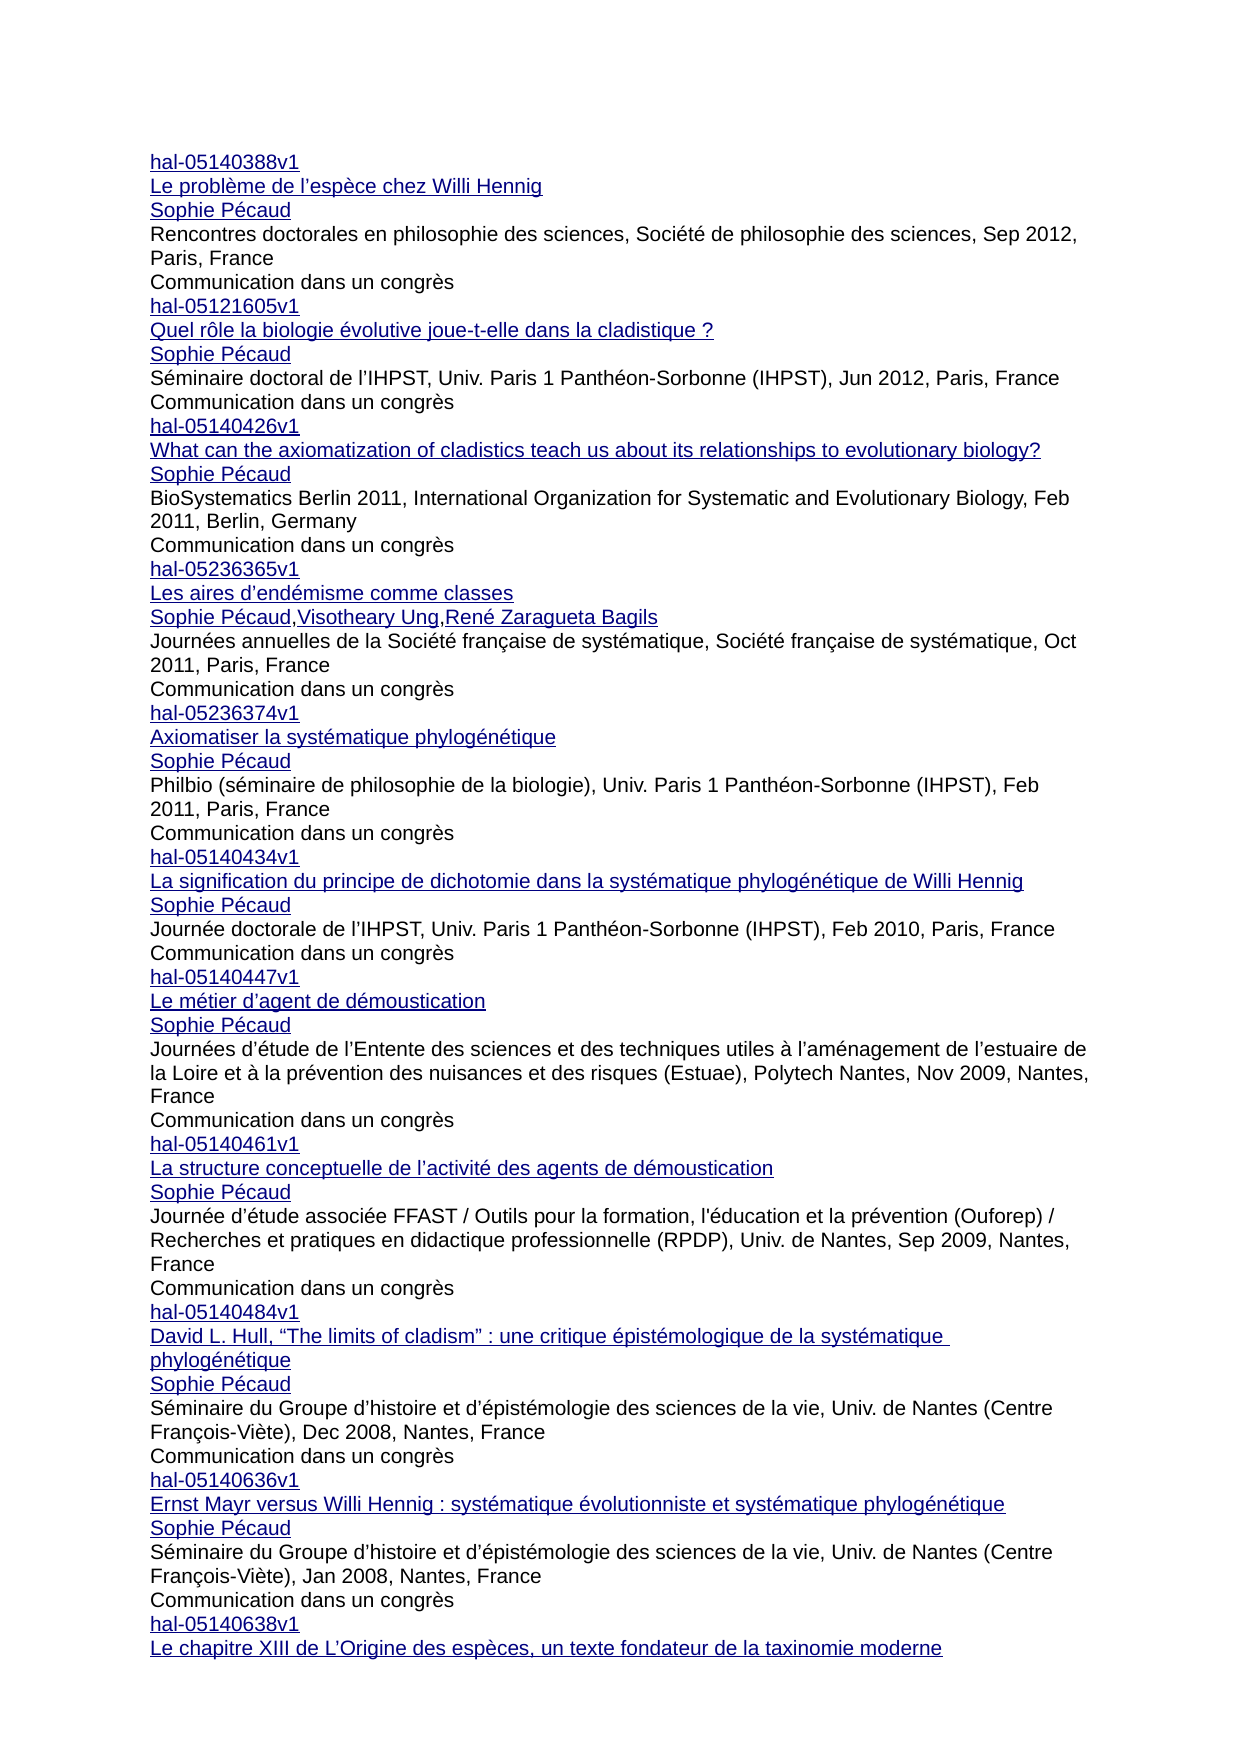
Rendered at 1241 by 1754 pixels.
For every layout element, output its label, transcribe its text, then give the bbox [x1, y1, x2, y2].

table_cell What can the axiomatization of cladistics teach us about its relationships to evolutionary biology? Sophie Pécaud BioSystematics Berlin 2011, International Organization for Systematic and Evolutionary Biology, Feb 2011, Berlin, Germany Communication dans un congrès hal-05236365v1 [150, 438, 1090, 581]
table_cell Le métier d’agent de démoustication Sophie Pécaud Journées d’étude de l’Entente des sciences et des techniques utiles à l’aménagement de l’estuaire de la Loire et à la prévention des nuisances et des risques (Estuae), Polytech Nantes, Nov 2009, Nantes, France Communication dans un congrès hal-05140461v1 [150, 989, 1090, 1156]
table_cell Quel rôle la biologie évolutive joue-t-elle dans la cladistique ? Sophie Pécaud Séminaire doctoral de l’IHPST, Univ. Paris 1 Panthéon-Sorbonne (IHPST), Jun 2012, Paris, France Communication dans un congrès hal-05140426v1 [150, 318, 1090, 437]
table_cell Définir l’homologie en cladistique Sophie Pécaud Club de philosophie de la biologie et de la médecine, Univ. Paris 1 Panthéon-Sorbonne (IHPST), Mar 2013, Paris, France Communication dans un congrès hal-05140388v1 [150, 150, 1090, 174]
table_cell Le problème de l’espèce chez Willi Hennig Sophie Pécaud Rencontres doctorales en philosophie des sciences, Société de philosophie des sciences, Sep 2012, Paris, France Communication dans un congrès hal-05121605v1 [150, 174, 1090, 318]
table_cell La signification du principe de dichotomie dans la systématique phylogénétique de Willi Hennig Sophie Pécaud Journée doctorale de l’IHPST, Univ. Paris 1 Panthéon-Sorbonne (IHPST), Feb 2010, Paris, France Communication dans un congrès hal-05140447v1 [150, 869, 1090, 988]
table_cell Axiomatiser la systématique phylogénétique Sophie Pécaud Philbio (séminaire de philosophie de la biologie), Univ. Paris 1 Panthéon-Sorbonne (IHPST), Feb 2011, Paris, France Communication dans un congrès hal-05140434v1 [150, 725, 1090, 869]
table_cell Les aires d’endémisme comme classes Sophie Pécaud,Visotheary Ung,René Zaragueta Bagils Journées annuelles de la Société française de systématique, Société française de systématique, Oct 2011, Paris, France Communication dans un congrès hal-05236374v1 [150, 581, 1090, 725]
table_cell Ernst Mayr versus Willi Hennig : systématique évolutionniste et systématique phylogénétique Sophie Pécaud Séminaire du Groupe d’histoire et d’épistémologie des sciences de la vie, Univ. de Nantes (Centre François-Viète), Jan 2008, Nantes, France Communication dans un congrès hal-05140638v1 [150, 1492, 1090, 1635]
table_cell Le chapitre XIII de L’Origine des espèces, un texte fondateur de la taxinomie moderne [150, 1635, 1090, 1659]
table_cell La structure conceptuelle de l’activité des agents de démoustication Sophie Pécaud Journée d’étude associée FFAST / Outils pour la formation, l'éducation et la prévention (Ouforep) / Recherches et pratiques en didactique professionnelle (RPDP), Univ. de Nantes, Sep 2009, Nantes, France Communication dans un congrès hal-05140484v1 [150, 1156, 1090, 1324]
table_cell David L. Hull, “The limits of cladism” : une critique épistémologique de la systématique phylogénétique Sophie Pécaud Séminaire du Groupe d’histoire et d’épistémologie des sciences de la vie, Univ. de Nantes (Centre François-Viète), Dec 2008, Nantes, France Communication dans un congrès hal-05140636v1 [150, 1324, 1090, 1492]
